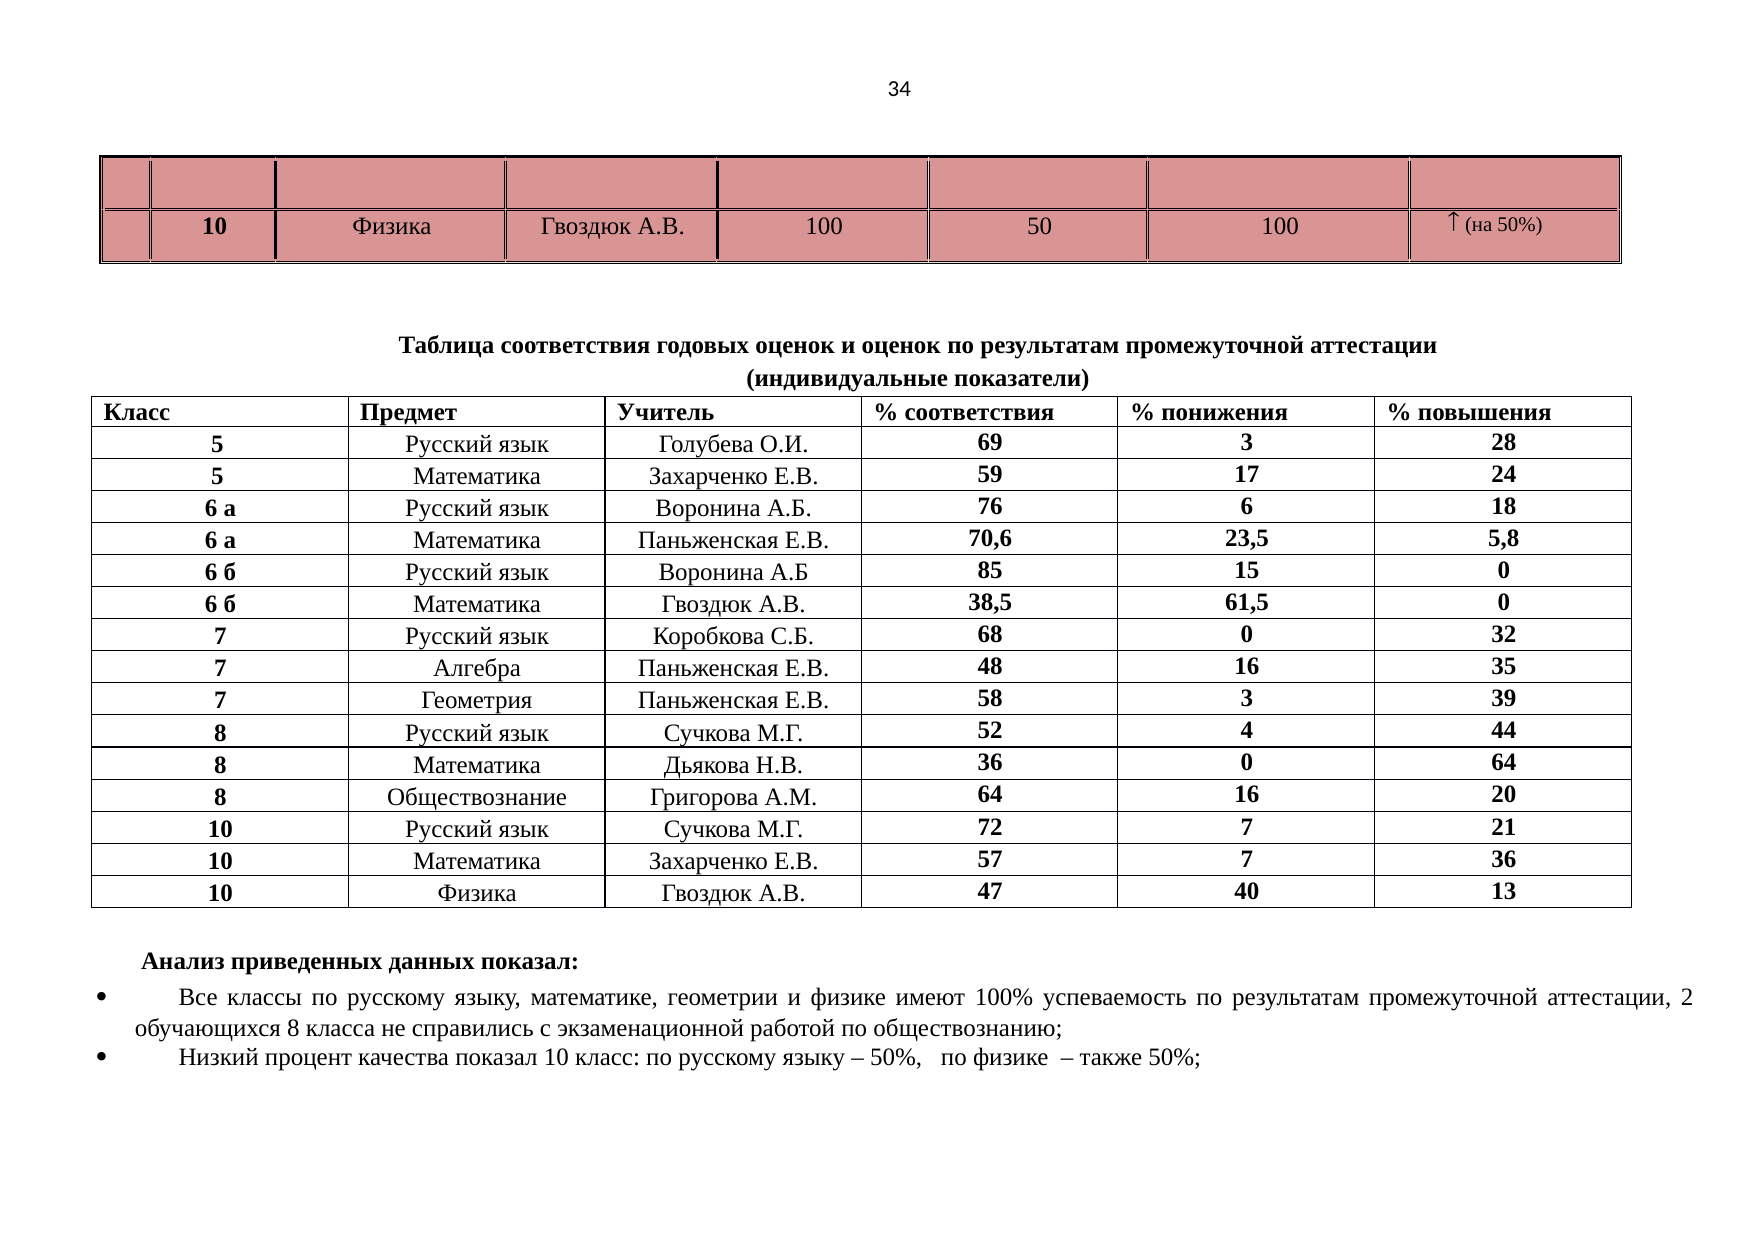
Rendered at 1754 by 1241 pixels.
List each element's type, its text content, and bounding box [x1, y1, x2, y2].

table_cell 36 [1375, 844, 1631, 875]
table_cell 6 б [92, 555, 348, 586]
table_cell 28 [1375, 427, 1631, 458]
text (индивидуальные показатели) [103, 363, 1695, 392]
table_cell Захарченко Е.В. [606, 844, 861, 875]
table_cell 5 [92, 427, 348, 458]
table_cell Гвоздюк А.В. [606, 587, 861, 618]
table_cell 61,5 [1118, 587, 1374, 618]
table_cell 38,5 [862, 587, 1117, 618]
table_cell [506, 157, 717, 208]
text Таблица соответствия годовых оценок и оценок по результатам промежуточной аттестации [103, 330, 1695, 358]
list Все классы по русскому языку, математике, геометрии и физике имеют 100% успеваемость по результатам промежуточной аттестации, 2 обучающихся 8 класса не справились с экзаменационной работой по обществознанию; [97, 979, 1695, 1042]
table_cell Паньженская Е.В. [606, 523, 861, 554]
table_cell 16 [1118, 780, 1374, 811]
table_cell Геометрия [349, 683, 604, 714]
table_cell [1148, 158, 1409, 208]
table_cell 10 [92, 812, 348, 843]
table_cell Григорова А.М. [606, 780, 861, 811]
table_header Учитель [606, 397, 861, 426]
table_cell 6 [1118, 491, 1374, 522]
table_cell 59 [862, 459, 1117, 490]
table_cell Обществознание [349, 780, 604, 811]
table_cell 18 [1375, 491, 1631, 522]
table_cell 57 [862, 844, 1117, 875]
table_cell 15 [1118, 555, 1374, 586]
table_cell 13 [1375, 876, 1631, 907]
table_cell Сучкова М.Г. [606, 715, 861, 746]
table_cell 8 [92, 748, 348, 778]
table_cell 7 [92, 651, 348, 682]
table_cell Воронина А.Б. [606, 491, 861, 522]
table_cell 7 [92, 683, 348, 714]
table_cell 5 [92, 459, 348, 490]
table_cell 47 [862, 876, 1117, 907]
table_cell 7 [1118, 844, 1374, 875]
table_cell Русский язык [349, 715, 604, 746]
table_cell 100 [1148, 211, 1409, 261]
table_cell 64 [1375, 748, 1631, 778]
table_cell 24 [1375, 459, 1631, 490]
table_cell Физика [349, 876, 604, 907]
table_cell 10 [92, 844, 348, 875]
table_cell 35 [1375, 651, 1631, 682]
table_cell 52 [862, 715, 1117, 746]
table_cell Голубева О.И. [606, 427, 861, 458]
table_header % повышения [1375, 397, 1631, 426]
table_cell 0 [1375, 555, 1631, 586]
table_cell 44 [1375, 715, 1631, 746]
table_cell [101, 208, 151, 261]
table_cell 39 [1375, 683, 1631, 714]
table_cell Русский язык [349, 555, 604, 586]
table_cell Дьякова Н.В. [606, 748, 861, 778]
table_cell 0 [1118, 619, 1374, 650]
table_cell 7 [1118, 812, 1374, 843]
table_cell  (на 50%) [1410, 208, 1620, 261]
table_cell 100 [717, 211, 928, 261]
table_cell 4 [1118, 715, 1374, 746]
table_cell Математика [349, 459, 604, 490]
table_cell [275, 158, 506, 208]
table_cell 32 [1375, 619, 1631, 650]
table_cell Русский язык [349, 491, 604, 522]
table_cell Математика [349, 523, 604, 554]
table_cell 17 [1118, 459, 1374, 490]
table_cell Русский язык [349, 812, 604, 843]
table_cell [103, 158, 151, 208]
table_cell 69 [862, 427, 1117, 458]
table_cell Математика [349, 587, 604, 618]
table_cell 68 [862, 619, 1117, 650]
table_cell 72 [862, 812, 1117, 843]
table_cell 50 [929, 211, 1148, 261]
text Анализ приведенных данных показал: [103, 946, 1695, 975]
table_cell 7 [92, 619, 348, 650]
table_cell Физика [275, 211, 506, 261]
table_header Предмет [349, 397, 604, 426]
table_cell 0 [1118, 748, 1374, 778]
table_cell 8 [92, 715, 348, 746]
table_cell Паньженская Е.В. [606, 683, 861, 714]
table_cell Математика [349, 844, 604, 875]
table_cell 10 [92, 876, 348, 907]
table_cell Математика [349, 748, 604, 778]
table_cell 70,6 [862, 523, 1117, 554]
table_cell 58 [862, 683, 1117, 714]
table_cell 5,8 [1375, 523, 1631, 554]
table_cell 3 [1118, 427, 1374, 458]
list Низкий процент качества показал 10 класс: по русскому языку – 50%, по физике – также 50%; [97, 1042, 1695, 1070]
table_cell [1410, 158, 1619, 208]
table_cell 0 [1375, 587, 1631, 618]
table_cell Гвоздюк А.В. [506, 211, 717, 261]
table_cell 64 [862, 780, 1117, 811]
table_cell Паньженская Е.В. [606, 651, 861, 682]
table_cell 85 [862, 555, 1117, 586]
table_cell 40 [1118, 876, 1374, 907]
table_cell [929, 158, 1148, 208]
table_header % понижения [1118, 397, 1374, 426]
table_cell [717, 158, 928, 208]
table_cell 10 [151, 211, 275, 261]
table_cell 23,5 [1118, 523, 1374, 554]
table_cell Алгебра [349, 651, 604, 682]
table_cell 8 [92, 780, 348, 811]
table_cell Коробкова С.Б. [606, 619, 861, 650]
table_cell Гвоздюк А.В. [606, 876, 861, 907]
table_cell 76 [862, 491, 1117, 522]
table_header % соответствия [862, 397, 1117, 426]
table_cell 21 [1375, 812, 1631, 843]
table_header Класс [92, 397, 348, 426]
table_cell 20 [1375, 780, 1631, 811]
table_cell Захарченко Е.В. [606, 459, 861, 490]
table_cell 3 [1118, 683, 1374, 714]
table_cell Русский язык [349, 619, 604, 650]
table_cell 16 [1118, 651, 1374, 682]
table_cell 6 а [92, 491, 348, 522]
table_cell 6 б [92, 587, 348, 618]
table_cell Воронина А.Б [606, 555, 861, 586]
table_cell Русский язык [349, 427, 604, 458]
table_cell 36 [862, 748, 1117, 778]
table_cell Сучкова М.Г. [606, 812, 861, 843]
table_cell 6 а [92, 523, 348, 554]
table_cell 48 [862, 651, 1117, 682]
table_cell [151, 158, 275, 208]
